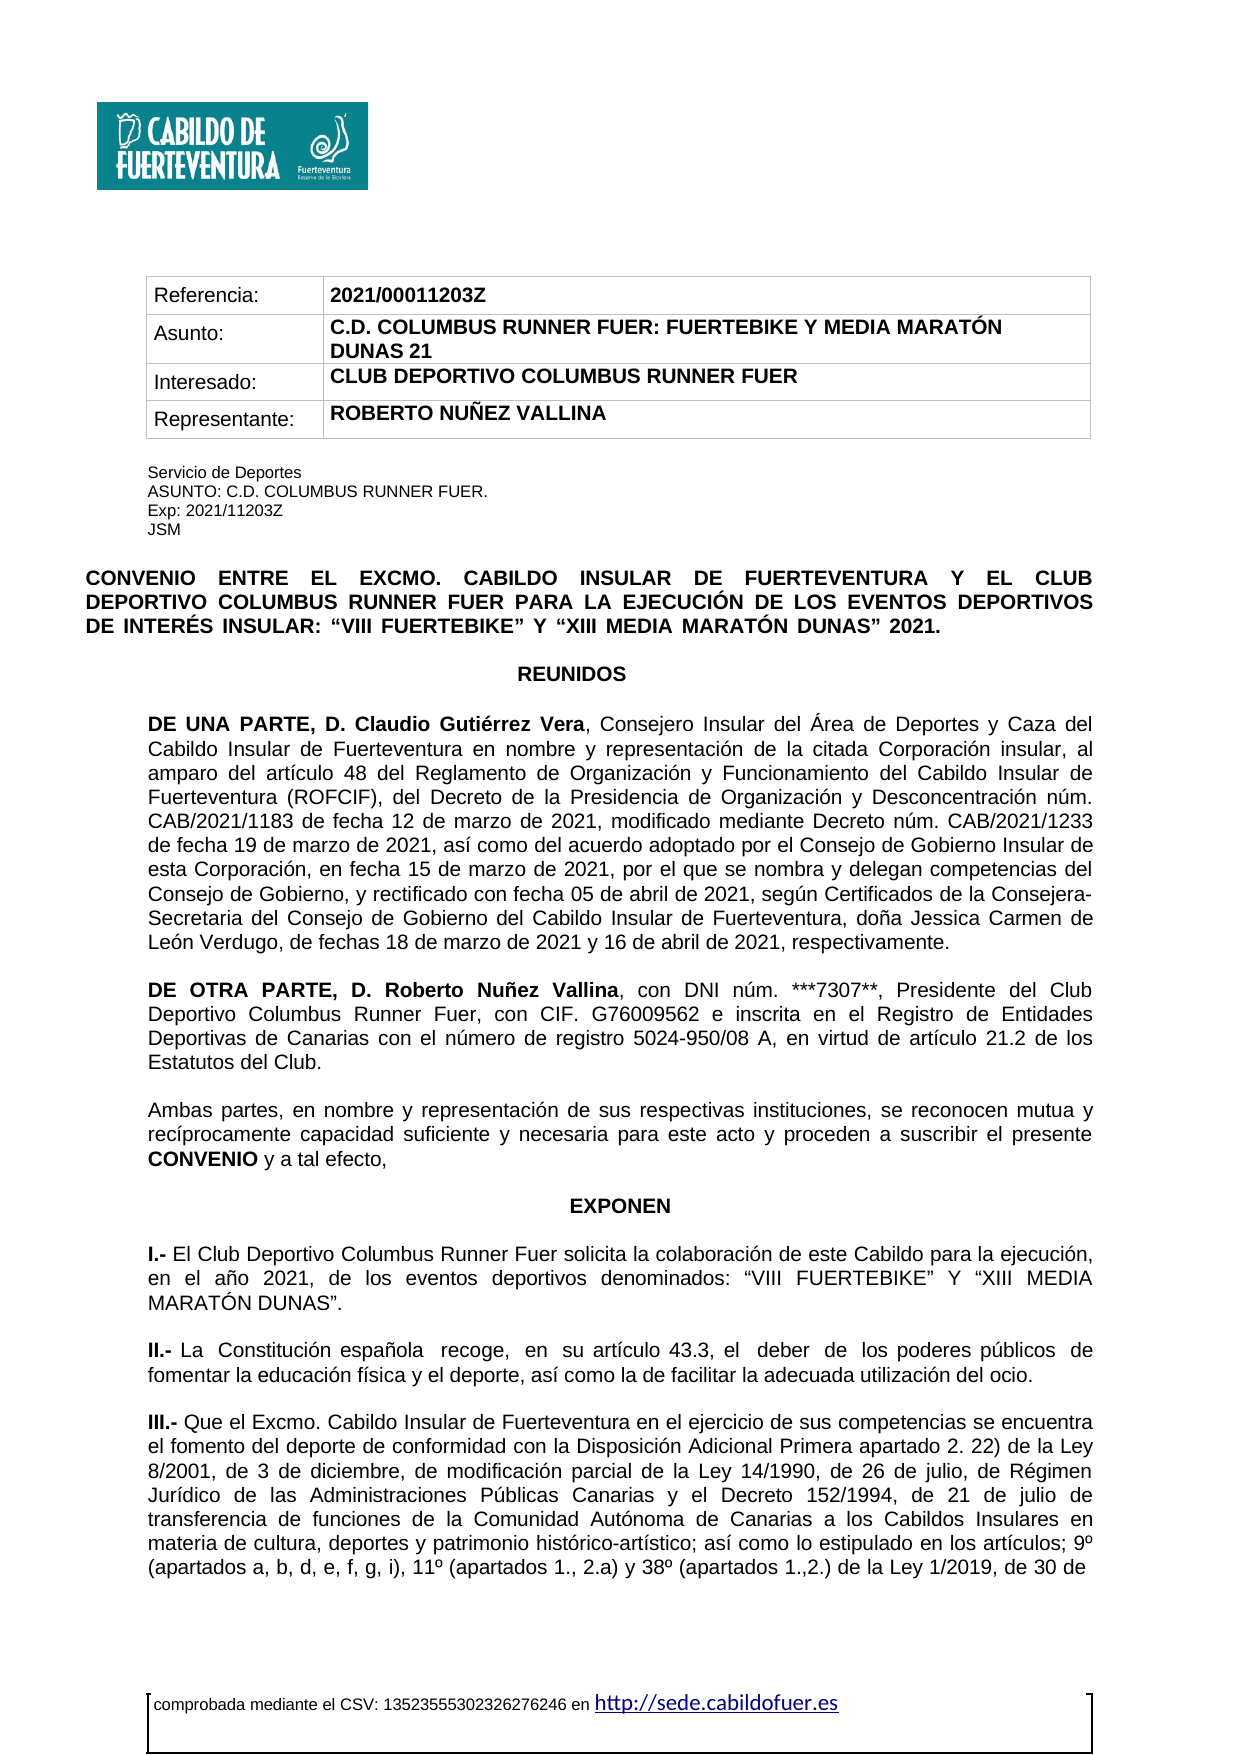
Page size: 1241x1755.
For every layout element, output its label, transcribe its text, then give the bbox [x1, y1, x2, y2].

table_cell ROBERTO NUÑEZ VALLINA [324, 401, 1090, 437]
text JSM [147, 520, 1107, 539]
subtitle EXPONEN [527, 1194, 714, 1218]
table_header 2021/00011203Z [324, 277, 1090, 313]
text DE OTRA PARTE, D. Roberto Nuñez Vallina, con DNI núm. ***7307**, Presidente del Club Deportivo Columbus Runner Fuer, con CIF. G76009562 e inscrita en el Registro de Entidades Deportivas de Canarias con el número de registro 5024-950/08 A, en virtud de artículo 21.2 de los Estatutos del Club. [148, 978, 1093, 1074]
text II.- La Constitución española recoge, en su artículo 43.3, el deber de los poderes públicos de fomentar la educación física y el deporte, así como la de facilitar la adecuada utilización del ocio. [148, 1338, 1093, 1386]
picture [97, 102, 369, 190]
table_cell Interesado: [147, 364, 323, 400]
subtitle CONVENIO ENTRE EL EXCMO. CABILDO INSULAR DE FUERTEVENTURA Y EL CLUB DEPORTIVO COLUMBUS RUNNER FUER PARA LA EJECUCIÓN DE LOS EVENTOS DEPORTIVOS DE INTERÉS INSULAR: “VIII FUERTEBIKE” Y “XIII MEDIA MARATÓN DUNAS” 2021. [85, 566, 1093, 638]
table_cell C.D. COLUMBUS RUNNER FUER: FUERTEBIKE Y MEDIA MARATÓN DUNAS 21 [324, 315, 1090, 362]
text Servicio de Deportes [147, 462, 1107, 482]
text I.- El Club Deportivo Columbus Runner Fuer solicita la colaboración de este Cabildo para la ejecución, en el año 2021, de los eventos deportivos denominados: “VIII FUERTEBIKE” Y “XIII MEDIA MARATÓN DUNAS”. [148, 1242, 1093, 1314]
text III.- Que el Excmo. Cabildo Insular de Fuerteventura en el ejercicio de sus competencias se encuentra el fomento del deporte de conformidad con la Disposición Adicional Primera apartado 2. 22) de la Ley 8/2001, de 3 de diciembre, de modificación parcial de la Ley 14/1990, de 26 de julio, de Régimen Jurídico de las Administraciones Públicas Canarias y el Decreto 152/1994, de 21 de julio de transferencia de funciones de la Comunidad Autónoma de Canarias a los Cabildos Insulares en materia de cultura, deportes y patrimonio histórico-artístico; así como lo estipulado en los artículos; 9º (apartados a, b, d, e, f, g, i), 11º (apartados 1., 2.a) y 38º (apartados 1.,2.) de la Ley 1/2019, de 30 de [148, 1410, 1093, 1579]
table_header Referencia: [147, 277, 323, 313]
table_cell Asunto: [147, 315, 323, 362]
table_cell CLUB DEPORTIVO COLUMBUS RUNNER FUER [324, 364, 1090, 400]
text DE UNA PARTE, D. Claudio Gutiérrez Vera, Consejero Insular del Área de Deportes y Caza del Cabildo Insular de Fuerteventura en nombre y representación de la citada Corporación insular, al amparo del artículo 48 del Reglamento de Organización y Funcionamiento del Cabildo Insular de Fuerteventura (ROFCIF), del Decreto de la Presidencia de Organización y Desconcentración núm. CAB/2021/1183 de fecha 12 de marzo de 2021, modificado mediante Decreto núm. CAB/2021/1233 de fecha 19 de marzo de 2021, así como del acuerdo adoptado por el Consejo de Gobierno Insular de esta Corporación, en fecha 15 de marzo de 2021, por el que se nombra y delegan competencias del Consejo de Gobierno, y rectificado con fecha 05 de abril de 2021, según Certificados de la Consejera- Secretaria del Consejo de Gobierno del Cabildo Insular de Fuerteventura, doña Jessica Carmen de León Verdugo, de fechas 18 de marzo de 2021 y 16 de abril de 2021, respectivamente. [148, 712, 1093, 954]
text REUNIDOS [85, 662, 1058, 686]
text ASUNTO: C.D. COLUMBUS RUNNER FUER. Exp: 2021/11203Z [147, 482, 490, 520]
table_cell Representante: [147, 401, 323, 437]
text Ambas partes, en nombre y representación de sus respectivas instituciones, se reconocen mutua y recíprocamente capacidad suficiente y necesaria para este acto y proceden a suscribir el presente CONVENIO y a tal efecto, [148, 1098, 1093, 1170]
